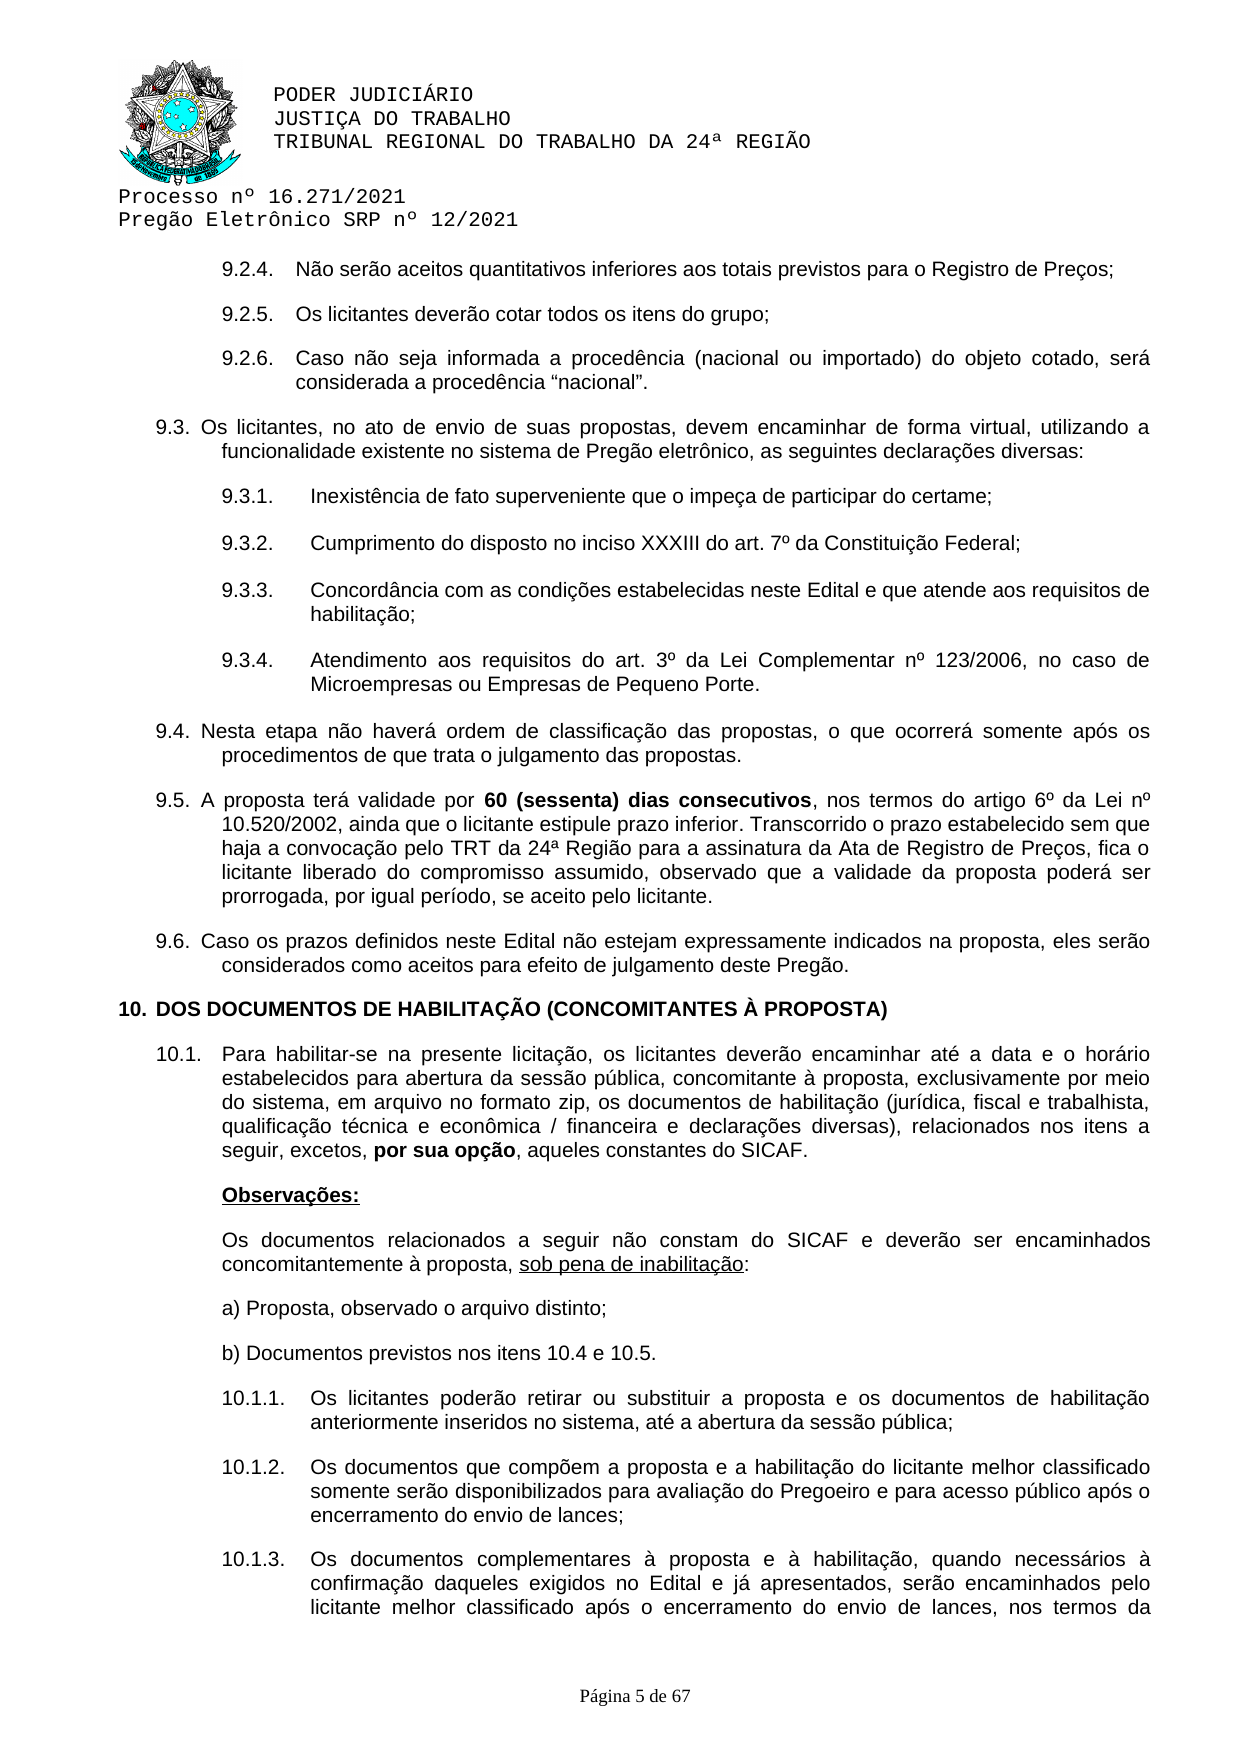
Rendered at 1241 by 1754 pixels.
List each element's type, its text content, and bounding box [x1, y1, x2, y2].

list Os documentos complementares à proposta e à habilitação, quando necessários à confirmação daqueles exigidos no Edital e já apresentados, serão encaminhados pelo licitante melhor classificado após o encerramento do envio de lances, nos termos da [221, 1547, 1152, 1619]
text Os documentos relacionados a seguir não constam do SICAF e deverão ser encaminhados concomitantemente à proposta, sob pena de inabilitação: [222, 1227, 1152, 1275]
picture [118, 59, 243, 186]
list Os documentos que compõem a proposta e a habilitação do licitante melhor classificado somente serão disponibilizados para avaliação do Pregoeiro e para acesso público após o encerramento do envio de lances; [221, 1454, 1152, 1526]
list Concordância com as condições estabelecidas neste Edital e que atende aos requisitos de habilitação; [221, 577, 1152, 625]
list Inexistência de fato superveniente que o impeça de participar do certame; [221, 484, 1152, 508]
list Caso não seja informada a procedência (nacional ou importado) do objeto cotado, será considerada a procedência “nacional”. [222, 346, 1152, 394]
list Atendimento aos requisitos do art. 3º da Lei Complementar nº 123/2006, no caso de Microempresas ou Empresas de Pequeno Porte. [221, 648, 1152, 696]
list Os licitantes poderão retirar ou substituir a proposta e os documentos de habilitação anteriormente inseridos no sistema, até a abertura da sessão pública; [221, 1386, 1152, 1434]
list Para habilitar-se na presente licitação, os licitantes deverão encaminhar até a data e o horário estabelecidos para abertura da sessão pública, concomitante à proposta, exclusivamente por meio do sistema, em arquivo no formato zip, os documentos de habilitação (jurídica, fiscal e trabalhista, qualificação técnica e econômica / financeira e declarações diversas), relacionados nos itens a seguir, excetos, por sua opção, aqueles constantes do SICAF. [156, 1042, 1152, 1162]
list Os licitantes, no ato de envio de suas propostas, devem encaminhar de forma virtual, utilizando a funcionalidade existente no sistema de Pregão eletrônico, as seguintes declarações diversas: [155, 415, 1152, 463]
list DOS DOCUMENTOS DE HABILITAÇÃO (CONCOMITANTES À PROPOSTA) [118, 997, 1152, 1021]
list Não serão aceitos quantitativos inferiores aos totais previstos para o Registro de Preços; [222, 257, 1152, 281]
text a) Proposta, observado o arquivo distinto; [222, 1296, 1152, 1320]
list Os licitantes deverão cotar todos os itens do grupo; [222, 301, 1152, 325]
list Cumprimento do disposto no inciso XXXIII do art. 7º da Constituição Federal; [221, 531, 1152, 554]
list A proposta terá validade por 60 (sessenta) dias consecutivos, nos termos do artigo 6º da Lei nº 10.520/2002, ainda que o licitante estipule prazo inferior. Transcorrido o prazo estabelecido sem que haja a convocação pelo TRT da 24ª Região para a assinatura da Ata de Registro de Preços, fica o licitante liberado do compromisso assumido, observado que a validade da proposta poderá ser prorrogada, por igual período, se aceito pelo licitante. [155, 788, 1152, 908]
text Observações: [222, 1183, 1152, 1207]
text b) Documentos previstos nos itens 10.4 e 10.5. [222, 1341, 1152, 1365]
list Nesta etapa não haverá ordem de classificação das propostas, o que ocorrerá somente após os procedimentos de que trata o julgamento das propostas. [155, 719, 1152, 767]
list Caso os prazos definidos neste Edital não estejam expressamente indicados na proposta, eles serão considerados como aceitos para efeito de julgamento deste Pregão. [155, 928, 1152, 976]
